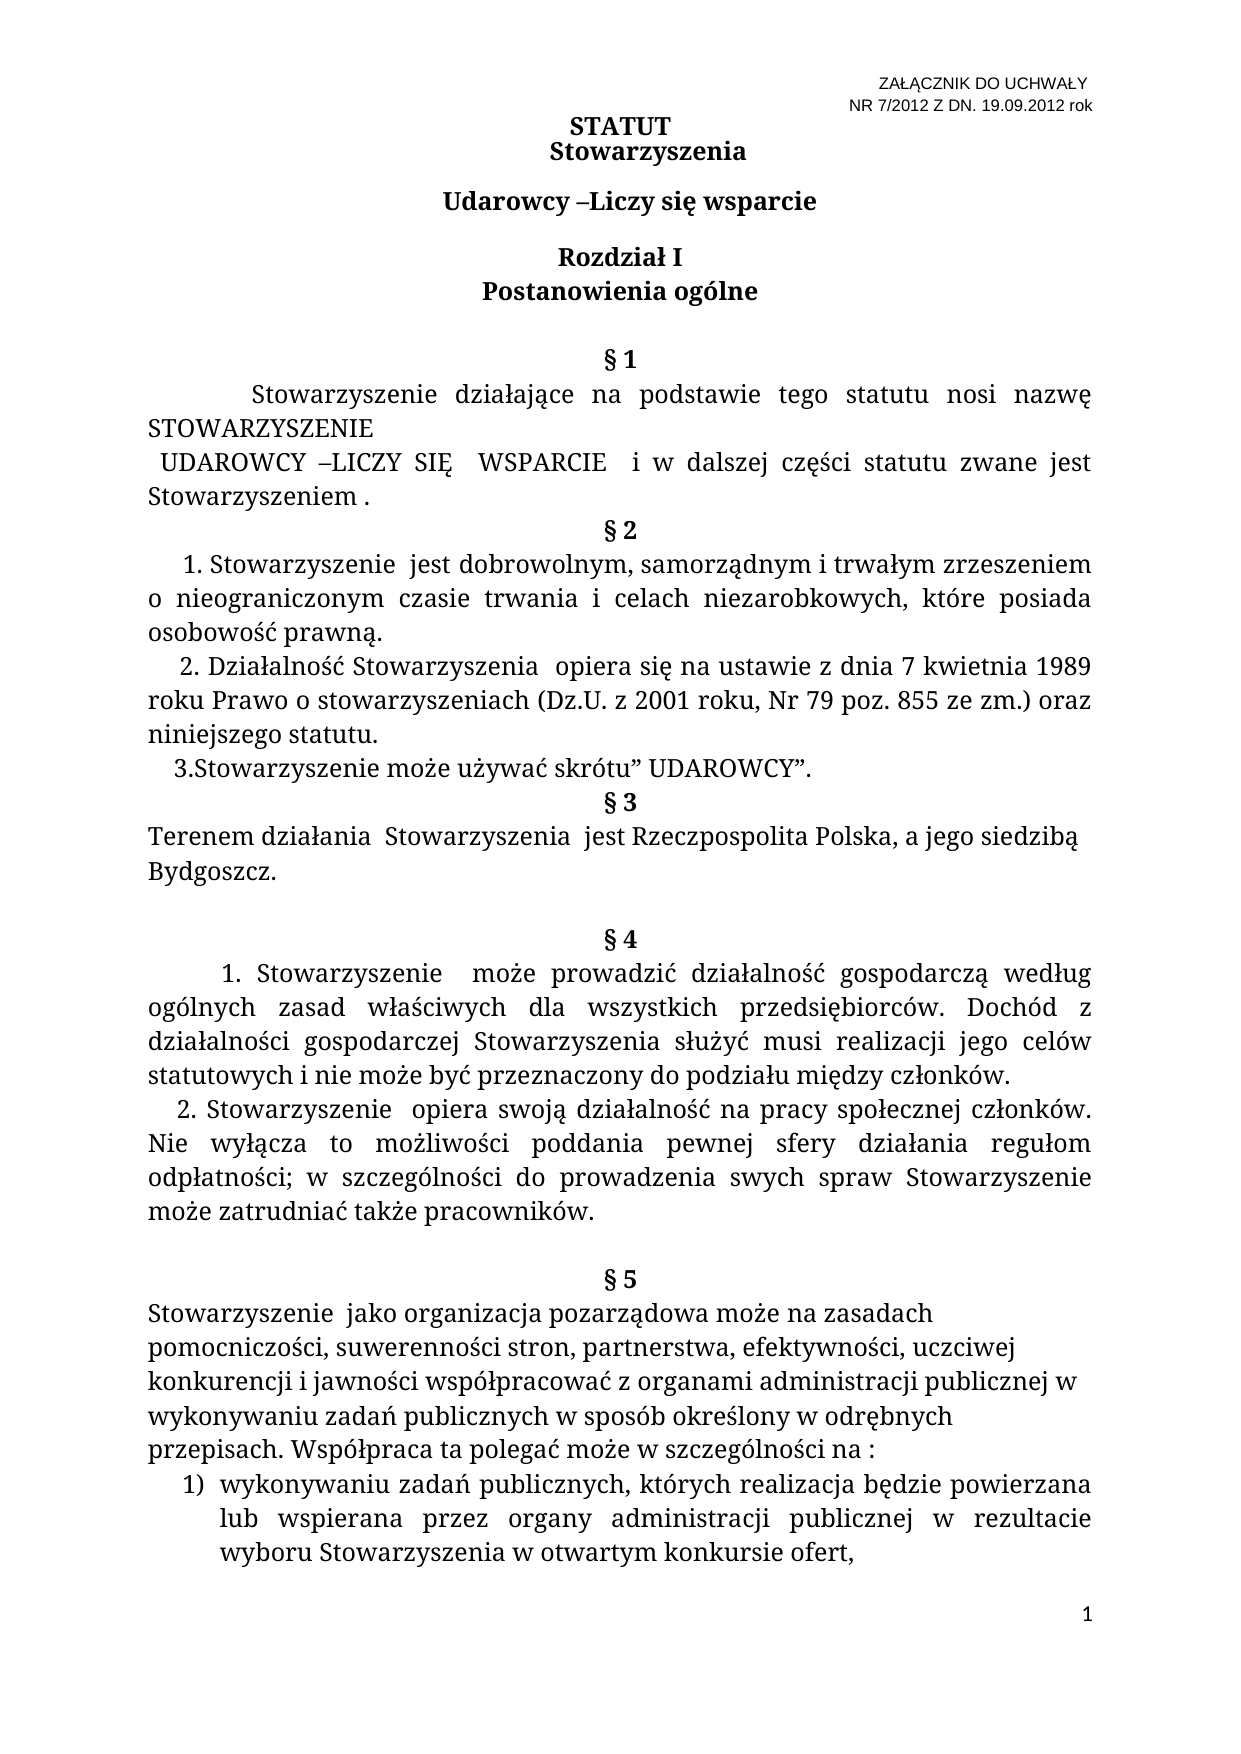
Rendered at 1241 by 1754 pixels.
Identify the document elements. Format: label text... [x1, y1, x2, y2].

text Terenem działania Stowarzyszenia jest Rzeczpospolita Polska, a jego siedzibą Bydgoszcz. [148, 819, 1092, 887]
text 1. Stowarzyszenie jest dobrowolnym, samorządnym i trwałym zrzeszeniem o nieograniczonym czasie trwania i celach niezarobkowych, które posiada osobowość prawną. [148, 547, 1092, 649]
text Stowarzyszenie działające na podstawie tego statutu nosi nazwę STOWARZYSZENIE UDAROWCY –LICZY SIĘ WSPARCIE i w dalszej części statutu zwane jest Stowarzyszeniem . [148, 376, 1092, 512]
text NR 7/2012 Z DN. 19.09.2012 rok [148, 96, 1092, 115]
text 2. Działalność Stowarzyszenia opiera się na ustawie z dnia 7 kwietnia 1989 roku Prawo o stowarzyszeniach (Dz.U. z 2001 roku, Nr 79 poz. 855 ze zm.) oraz niniejszego statutu. [148, 649, 1092, 751]
text § 3 [148, 785, 1092, 819]
text Postanowienia ogólne [148, 274, 1092, 308]
text § 2 [148, 512, 1092, 547]
text Stowarzyszenia [148, 140, 1092, 165]
text § 1 [148, 342, 1092, 376]
text ZAŁĄCZNIK DO UCHWAŁY [148, 74, 1092, 93]
text § 5 [148, 1262, 1092, 1296]
text Rozdział I [148, 240, 1092, 274]
text 1. Stowarzyszenie może prowadzić działalność gospodarczą według ogólnych zasad właściwych dla wszystkich przedsiębiorców. Dochód z działalności gospodarczej Stowarzyszenia służyć musi realizacji jego celów statutowych i nie może być przeznaczony do podziału między członków. [148, 955, 1092, 1092]
text STATUT [148, 115, 1092, 140]
text Udarowcy –Liczy się wsparcie [148, 190, 1092, 215]
text § 4 [148, 921, 1092, 955]
text 3.Stowarzyszenie może używać skrótu” UDAROWCY”. [148, 751, 1092, 785]
text 2. Stowarzyszenie opiera swoją działalność na pracy społecznej członków. Nie wyłącza to możliwości poddania pewnej sfery działania regułom odpłatności; w szczególności do prowadzenia swych spraw Stowarzyszenie może zatrudniać także pracowników. [148, 1092, 1092, 1228]
text Stowarzyszenie jako organizacja pozarządowa może na zasadach pomocniczości, suwerenności stron, partnerstwa, efektywności, uczciwej konkurencji i jawności współpracować z organami administracji publicznej w wykonywaniu zadań publicznych w sposób określony w odrębnych przepisach. Współpraca ta polegać może w szczególności na : [148, 1296, 1092, 1466]
list wykonywaniu zadań publicznych, których realizacja będzie powierzana lub wspierana przez organy administracji publicznej w rezultacie wyboru Stowarzyszenia w otwartym konkursie ofert, [182, 1466, 1092, 1568]
